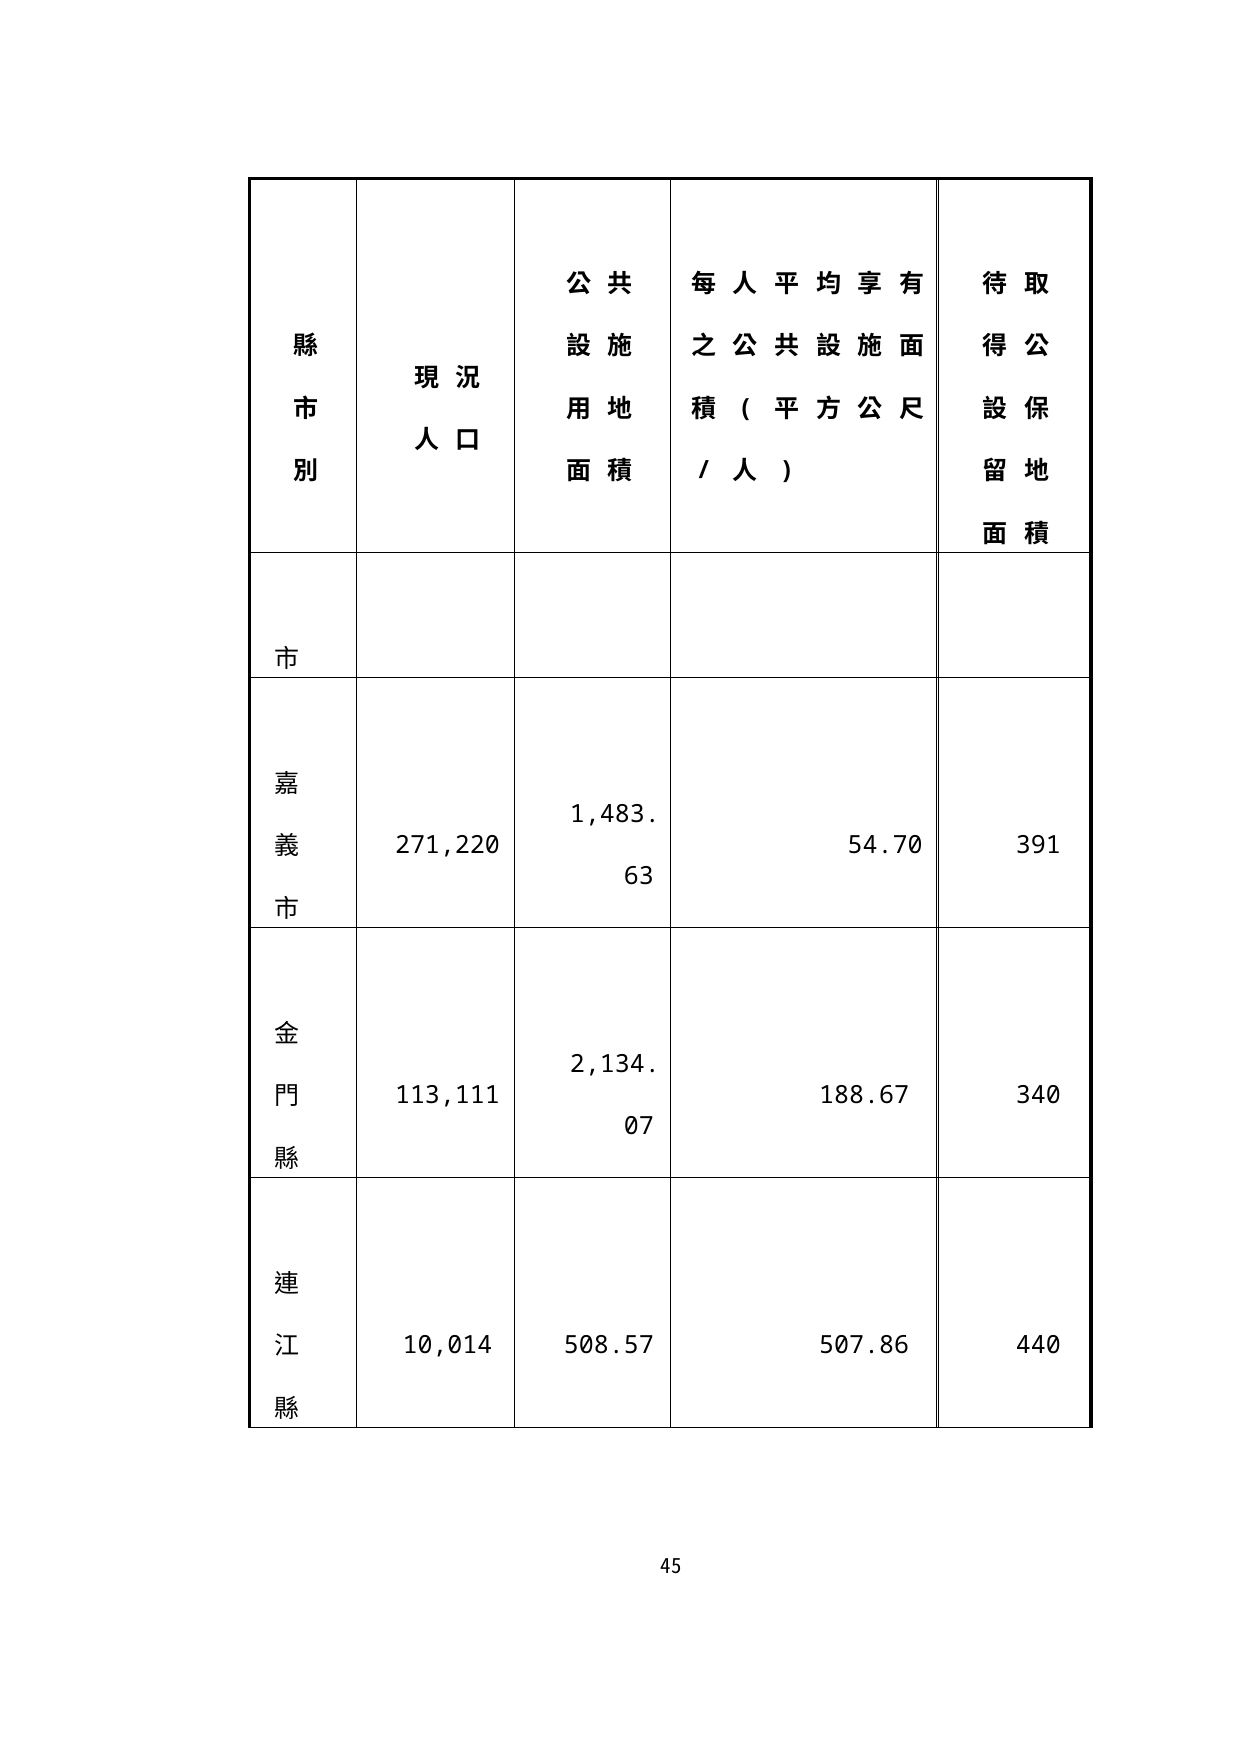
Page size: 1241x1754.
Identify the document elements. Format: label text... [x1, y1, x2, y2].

table_cell [671, 553, 936, 677]
table_cell 188.67 [671, 928, 936, 1177]
table_cell 10,014 [357, 1178, 514, 1427]
table_cell 391 [939, 678, 1089, 927]
table_header 現況人口 [357, 180, 514, 552]
table_cell 340 [939, 928, 1089, 1177]
table_header 公共設施用地面積 [515, 180, 670, 552]
table_cell [515, 553, 670, 677]
table_cell 508.57 [515, 1178, 670, 1427]
table_cell 54.70 [671, 678, 936, 927]
table_cell [357, 553, 514, 677]
table_cell 金門縣 [251, 928, 356, 1177]
table_cell 507.86 [671, 1178, 936, 1427]
table_cell 271,220 [357, 678, 514, 927]
table_cell 市 [251, 553, 356, 677]
table_cell 440 [939, 1178, 1089, 1427]
table_cell 1,483.63 [515, 678, 670, 927]
table_header 待取得公設保留地面積 [939, 180, 1089, 552]
table_cell 連江縣 [251, 1178, 356, 1427]
table_header 縣市別 [251, 180, 356, 552]
table_cell 113,111 [357, 928, 514, 1177]
table_header 每人平均享有之公共設施面積(平方公尺/人) [671, 180, 936, 552]
table_cell 2,134.07 [515, 928, 670, 1177]
table_cell [939, 553, 1089, 677]
table_cell 嘉義市 [251, 678, 356, 927]
